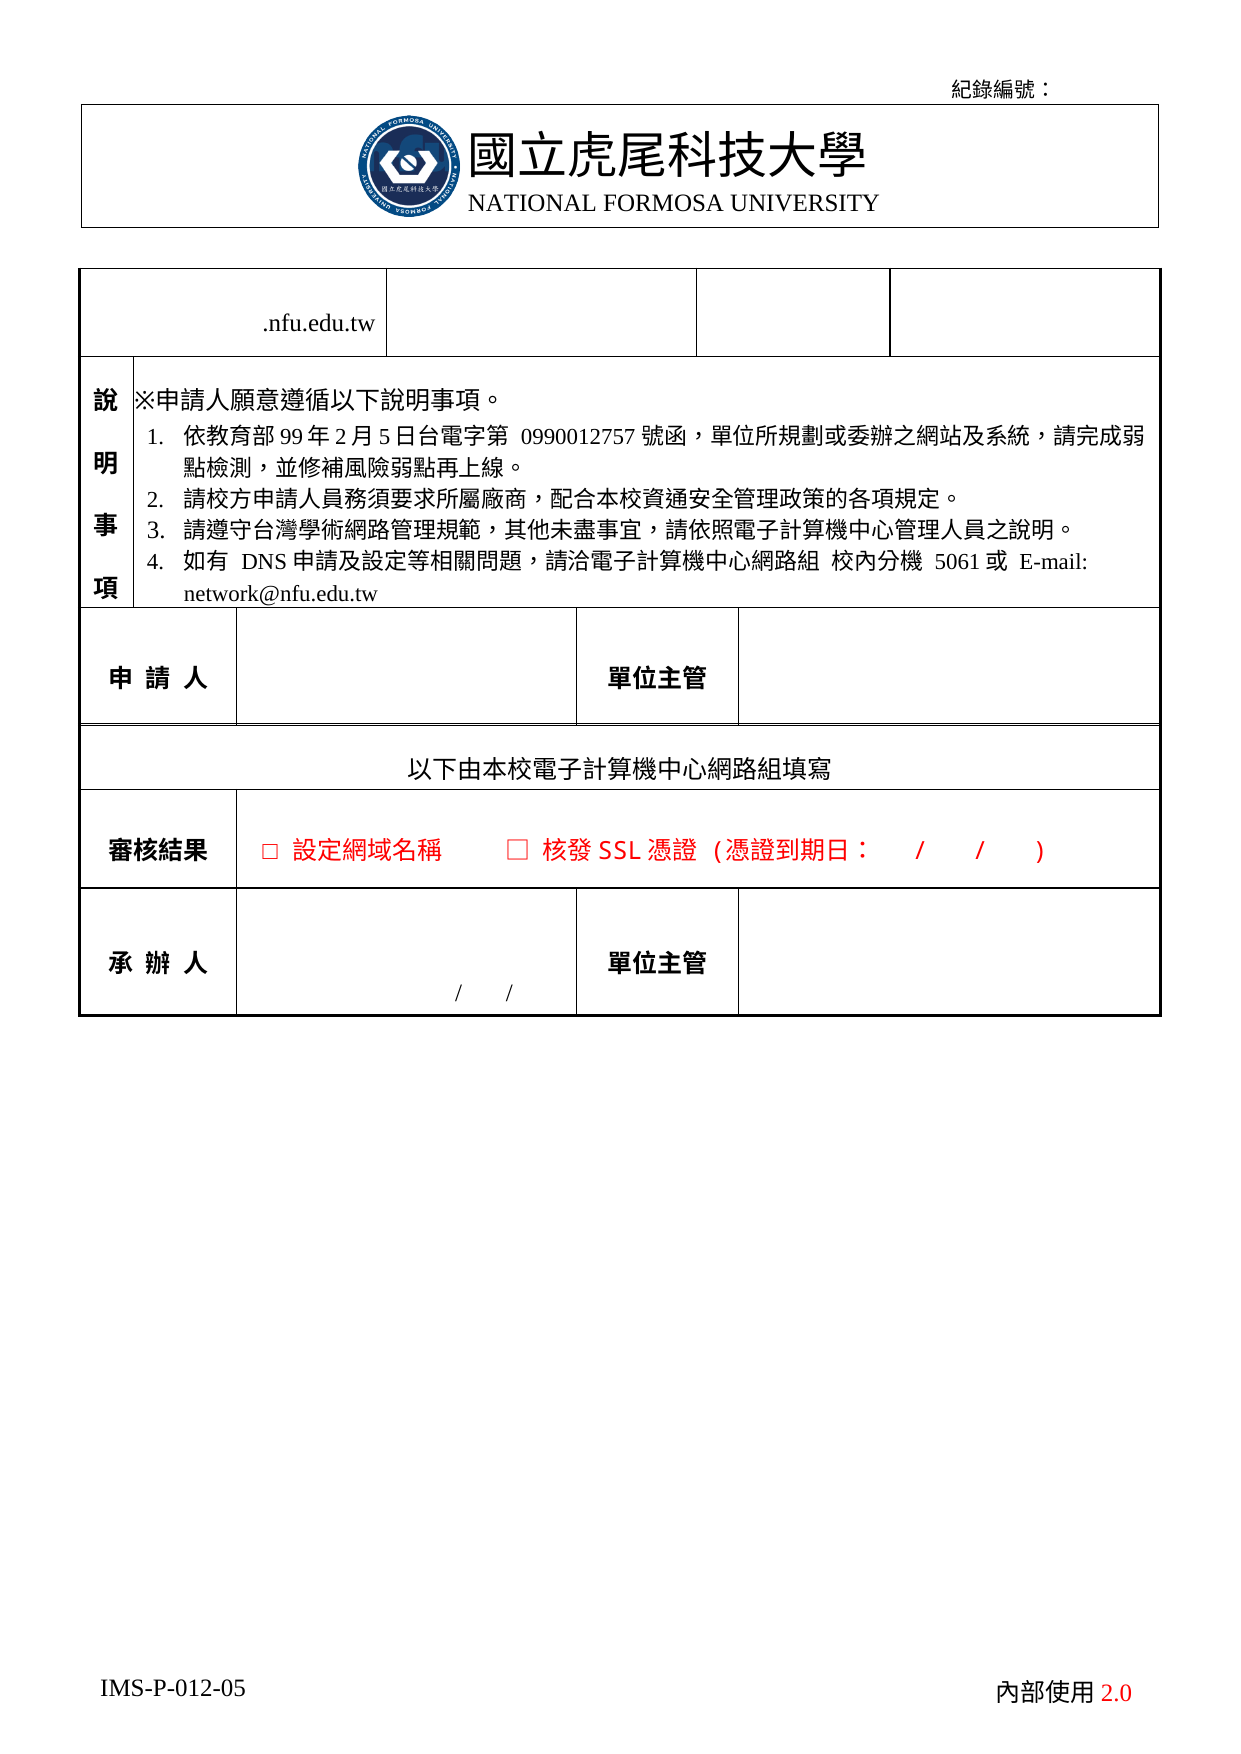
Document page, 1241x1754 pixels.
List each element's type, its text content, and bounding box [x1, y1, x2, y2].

table_cell ※申請人願意遵循以下說明事項。 依教育部99年2月5日台電字第 0990012757 號函，單位所規劃或委辦之網站及系統，請完成弱點檢測，並修補風險弱點再上線。 請校方申請人員務須要求所屬廠商，配合本校資通安全管理政策的各項規定。 請遵守台灣學術網路管理規範，其他未盡事宜，請依照電子計算機中心管理人員之說明。 如有 DNS 申請及設定等相關問題，請洽電子計算機中心網路組 校內分機 5061或 E-mail: network@nfu.edu.tw [134, 357, 1159, 607]
table_cell [739, 608, 1159, 723]
table_cell [387, 269, 696, 356]
table_cell 以下由本校電子計算機中心網路組填寫 [81, 726, 1159, 789]
table_cell 單位主管 [577, 608, 738, 723]
table_cell □ 設定網域名稱 □ 核發SSL憑證 (憑證到期日： / / ) [237, 790, 1159, 887]
table_cell [891, 269, 1159, 356]
table_cell [697, 269, 889, 356]
table_cell / / [237, 889, 576, 1014]
table_cell 說明事項 [81, 357, 133, 607]
table_cell 審核結果 [81, 790, 236, 887]
table_cell .nfu.edu.tw [81, 269, 386, 356]
table_cell 單位主管 [577, 889, 738, 1014]
table_cell 申 請 人 [81, 608, 236, 723]
table_cell [739, 889, 1159, 1014]
table_cell [237, 608, 576, 723]
table_cell 承 辦 人 [81, 889, 236, 1014]
